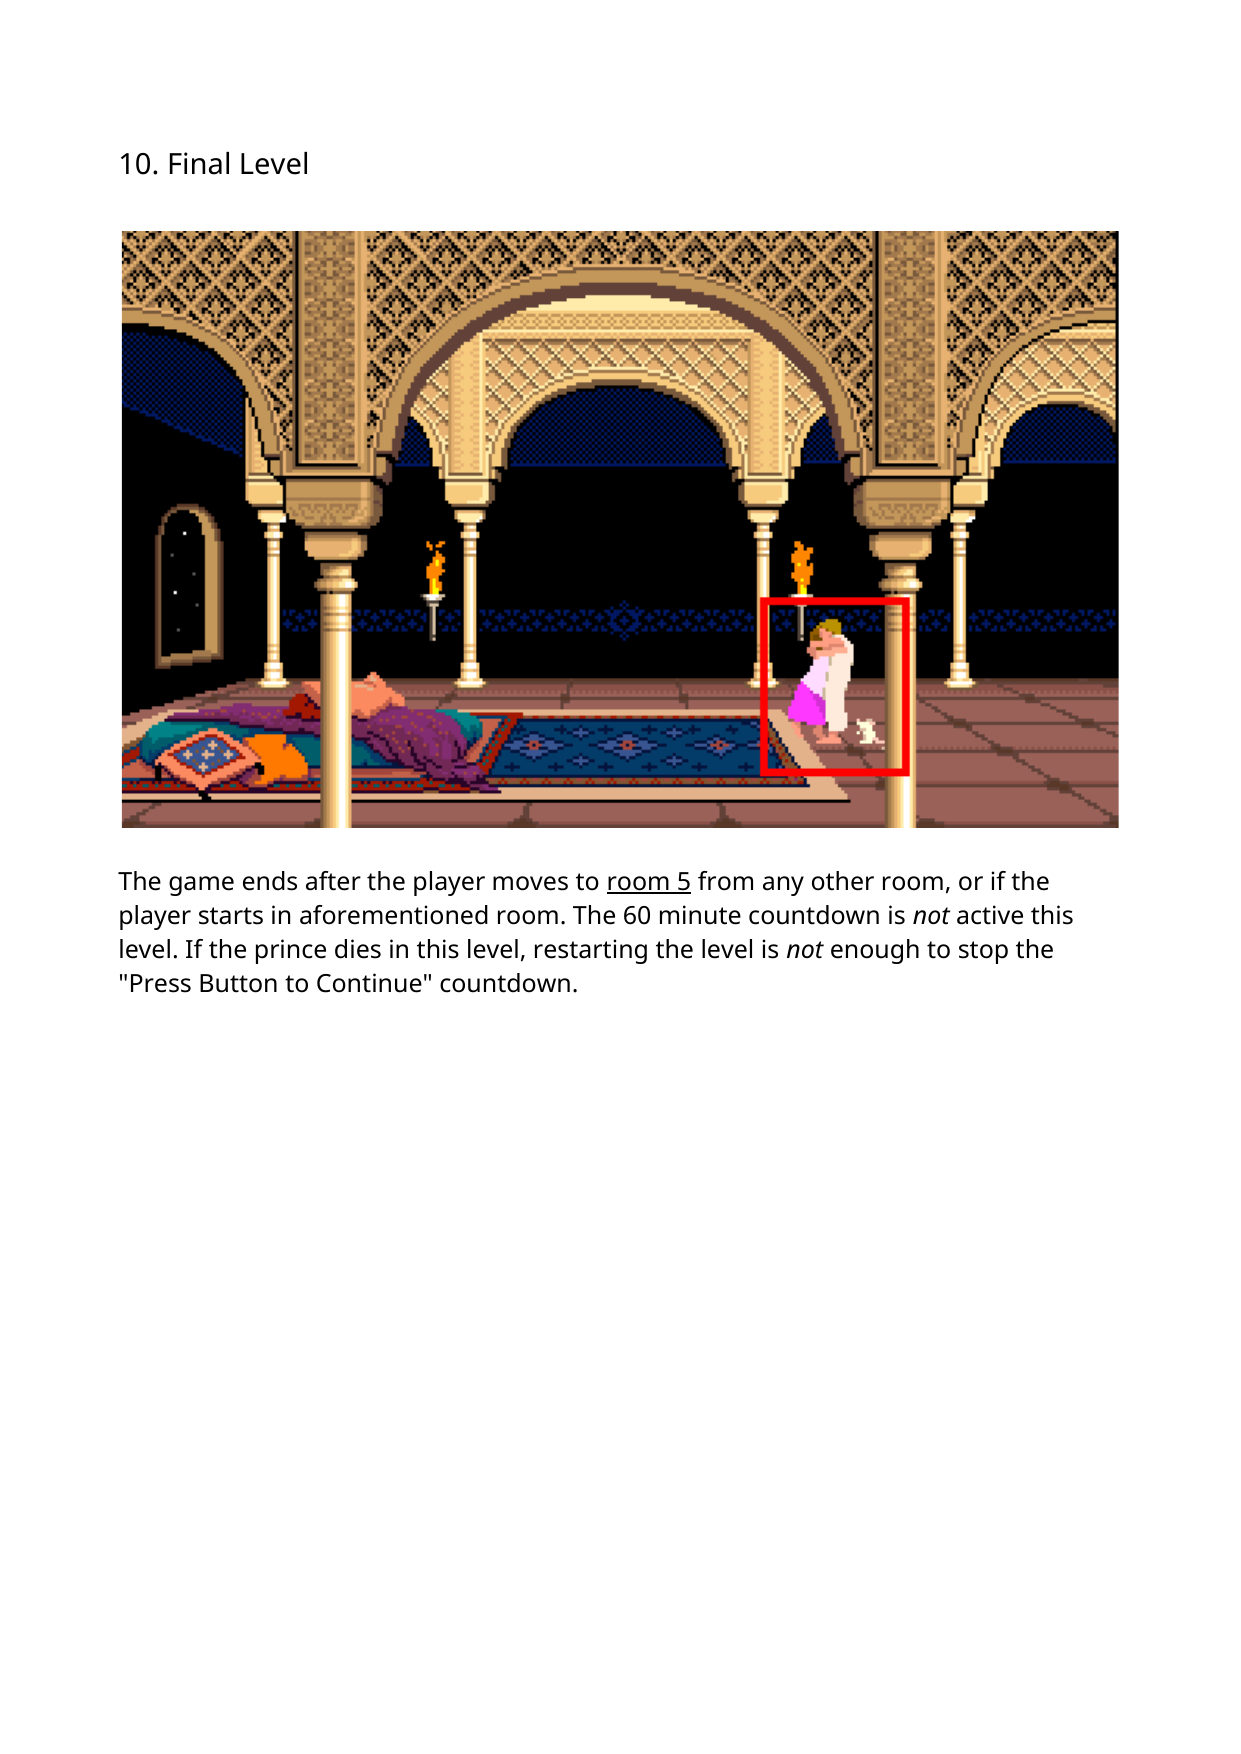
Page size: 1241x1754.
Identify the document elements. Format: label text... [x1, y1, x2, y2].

text The game ends after the player moves to room 5 from any other room, or if the player starts in aforementioned room. The 60 minute countdown is not active this level. If the prince dies in this level, restarting the level is not enough to stop the "Press Button to Continue" countdown. [118, 863, 1122, 999]
picture [121, 231, 1119, 828]
subtitle 10. Final Level [118, 143, 1122, 183]
